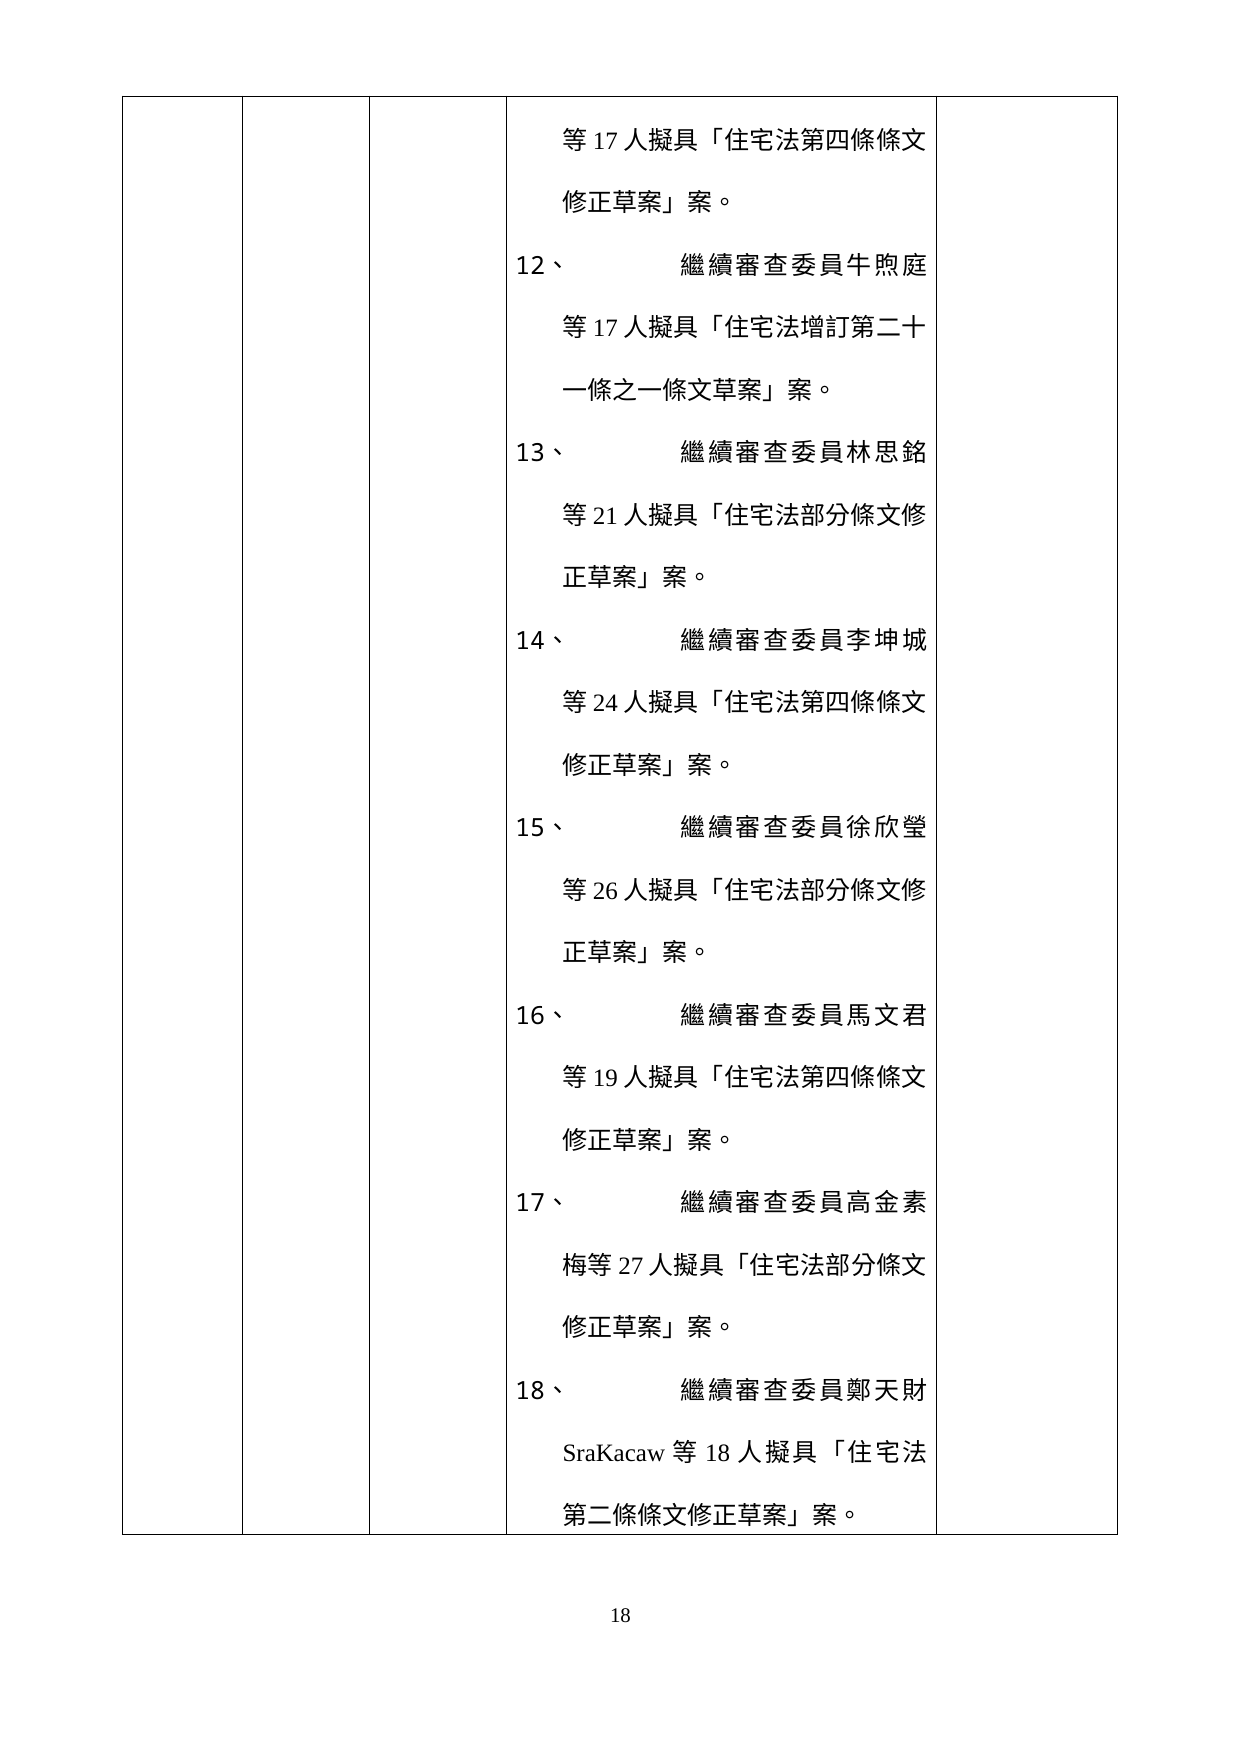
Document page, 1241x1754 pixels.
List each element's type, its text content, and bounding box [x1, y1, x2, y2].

table_cell [123, 97, 242, 1534]
table_cell 繼續審查委員郭昱晴等17人擬具「住宅法第四條條文修正草案」案。 繼續審查委員黃健豪等16人擬具「住宅法第四條條文修正草案」案。 繼續審查委員徐巧芯等20人擬具「住宅法第二十三條條文修正草案」案。 繼續審查委員林岱樺等17人擬具「住宅法第二十五條條文修正草案」案。 繼續審查委員賴士葆等17人擬具「住宅法第十五條及第二十三條條文修正草案」案。 繼續審查委員牛煦庭等16人擬具「住宅法第十條及第五十七條之一條文修正草案」案。 繼續審查委員翁曉玲等16人擬具「住宅法第四條條文修正草案」案。 繼續審查委員李彥秀等17人擬具「住宅法第十五條及第二十三條條文修正草案」案。 繼續審查委員羅智強等16人擬具「住宅法第二十五條條文修正草案」案。 繼續審查台灣民眾黨黨團擬具「住宅法部分條文修正草案」案。 繼續審查委員蘇巧慧等17人擬具「住宅法第四條條文修正草案」案。 繼續審查委員牛煦庭等17人擬具「住宅法增訂第二十一條之一條文草案」案。 繼續審查委員林思銘等21人擬具「住宅法部分條文修正草案」案。 繼續審查委員李坤城等24人擬具「住宅法第四條條文修正草案」案。 繼續審查委員徐欣瑩等26人擬具「住宅法部分條文修正草案」案。 繼續審查委員馬文君等19人擬具「住宅法第四條條文修正草案」案。 繼續審查委員高金素梅等27人擬具「住宅法部分條文修正草案」案。 繼續審查委員鄭天財SraKacaw等18人擬具「住宅法第二條條文修正草案」案。 繼續審查委員吳沛憶等17人擬具「住宅法第二十二條及第二十三條條文修正草案」案。 繼續審查委員林倩綺等23人擬具「住宅法部分條文修正草案」案。 繼續審查委員王鴻薇等20人擬具「住宅法第四條條文修正草案」案。 繼續審查委員陳素月等17人擬具「住宅法第四條條文修正草案」案。 繼續審查委員陳菁徽等18人擬具「住宅法第四條條文修正草案」案。 繼續審查委員許宇甄等20人擬具「住宅法部分條文修正草案」案。 繼續審查委員范雲等17人擬具「住宅法部分條文修正草案」案。 繼續審查委員林月琴等19人擬具「住宅法部分條文修正草案」案。 繼續審查委員楊曜等22人擬具「住宅法第二十五條條文修正草案」案。 繼續審查委員羅廷瑋等17人擬具「住宅法第四條、第十五條及第二十三條條文修正草案」案。 繼續審查委員王美惠等17人擬具「住宅法第四條條文修正草案」案。 繼續審查委員邱鎮軍等19人擬具「住宅法第四條條文修正草案」案。 繼續審查委員蘇巧慧等17人擬具「住宅法部分條文修正草案」案。 繼續審查委員羅明才等16人擬具「住宅法第四條條文修正草案」案。 繼續審查委員李柏毅等16人擬具「住宅法增訂第四條之一條文草案」案。 繼續審查委員王育敏等17人擬具「住宅法第四條、第十九條及第二十條條文修正草案」案。 繼續審查委員楊瓊瓔等21人擬具「住宅法第四條條文修正草案」案。 繼續審查委員游顥等17人擬具「住宅法第四條條文修正草案」案。 繼續審查委員羅智強等16人擬具「住宅法第四十條及第四十三條條文修正草案」案。 繼續審查委員葉元之等19人擬具「住宅法第四條條文修正草案」案。 繼續審查委員蘇清泉等18人擬具「住宅法第四條條文修正草案」案。 繼續審查委員許智傑等42人擬具「住宅法第四條條文修正草案」案。 繼續審查委員黃捷等19人擬具「住宅法部分條文修正草案」案。 繼續審查委員何欣純等19人擬具「住宅法第四條條文修正草案」案。 繼續審查委員盧縣一等16人擬具「住宅法第四條、第九條及第三十九條條文修正草案」案。 [507, 97, 936, 1534]
table_cell [937, 97, 1117, 1534]
table_cell [243, 97, 369, 1534]
table_cell [370, 97, 506, 1534]
